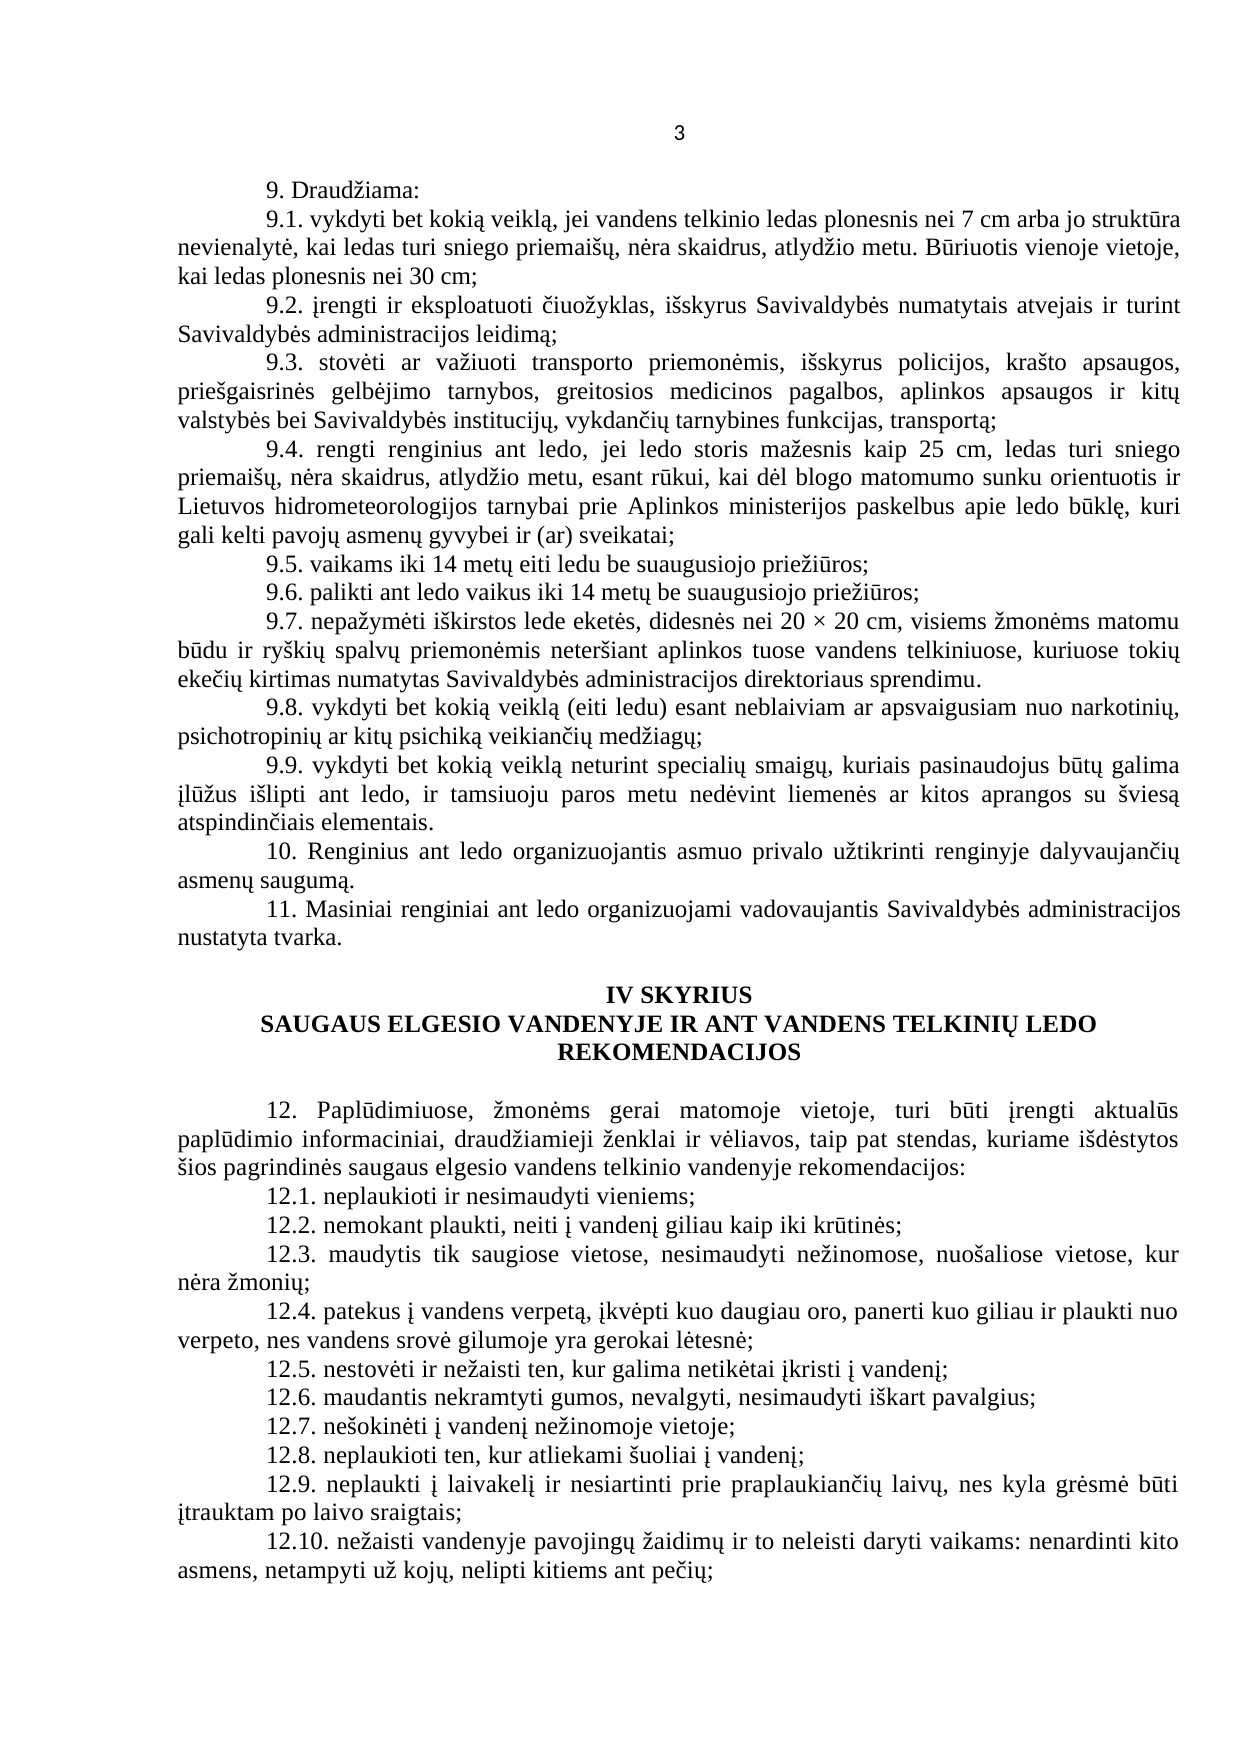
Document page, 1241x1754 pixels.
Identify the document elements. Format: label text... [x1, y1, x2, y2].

text 12.5. nestovėti ir nežaisti ten, kur galima netikėtai įkristi į vandenį; [177, 1354, 1181, 1382]
text 9.7. nepažymėti iškirstos lede eketės, didesnės nei 20 × 20 cm, visiems žmonėms matomu būdu ir ryškių spalvų priemonėmis neteršiant aplinkos tuose vandens telkiniuose, kuriuose tokių ekečių kirtimas numatytas Savivaldybės administracijos direktoriaus sprendimu. [177, 606, 1181, 692]
text SAUGAUS ELGESIO VANDENYJE ir ant VANDENS TELKINIŲ ledo Rekomendacijos [177, 1009, 1181, 1066]
text 9.4. rengti renginius ant ledo, jei ledo storis mažesnis kaip 25 cm, ledas turi sniego priemaišų, nėra skaidrus, atlydžio metu, esant rūkui, kai dėl blogo matomumo sunku orientuotis ir Lietuvos hidrometeorologijos tarnybai prie Aplinkos ministerijos paskelbus apie ledo būklę, kuri gali kelti pavojų asmenų gyvybei ir (ar) sveikatai; [177, 434, 1181, 549]
text 9.5. vaikams iki 14 metų eiti ledu be suaugusiojo priežiūros; [177, 549, 1181, 577]
text 9.9. vykdyti bet kokią veiklą neturint specialių smaigų, kuriais pasinaudojus būtų galima įlūžus išlipti ant ledo, ir tamsiuoju paros metu nedėvint liemenės ar kitos aprangos su šviesą atspindinčiais elementais. [177, 750, 1181, 836]
text 12.6. maudantis nekramtyti gumos, nevalgyti, nesimaudyti iškart pavalgius; [177, 1382, 1181, 1411]
text 12.8. neplaukioti ten, kur atliekami šuoliai į vandenį; [177, 1440, 1181, 1469]
text 9.3. stovėti ar važiuoti transporto priemonėmis, išskyrus policijos, krašto apsaugos, priešgaisrinės gelbėjimo tarnybos, greitosios medicinos pagalbos, aplinkos apsaugos ir kitų valstybės bei Savivaldybės institucijų, vykdančių tarnybines funkcijas, transportą; [177, 347, 1181, 434]
text 12.3. maudytis tik saugiose vietose, nesimaudyti nežinomose, nuošaliose vietose, kur nėra žmonių; [177, 1239, 1181, 1296]
text 9.2. įrengti ir eksploatuoti čiuožyklas, išskyrus Savivaldybės numatytais atvejais ir turint Savivaldybės administracijos leidimą; [177, 290, 1181, 347]
text 12. Paplūdimiuose, žmonėms gerai matomoje vietoje, turi būti įrengti aktualūs paplūdimio informaciniai, draudžiamieji ženklai ir vėliavos, taip pat stendas, kuriame išdėstytos šios pagrindinės saugaus elgesio vandens telkinio vandenyje rekomendacijos: [177, 1095, 1181, 1181]
text 11. Masiniai renginiai ant ledo organizuojami vadovaujantis Savivaldybės administracijos nustatyta tvarka. [177, 894, 1181, 951]
text 9.6. palikti ant ledo vaikus iki 14 metų be suaugusiojo priežiūros; [177, 577, 1181, 606]
text IV SKYRIUS [177, 980, 1181, 1009]
text 10. Renginius ant ledo organizuojantis asmuo privalo užtikrinti renginyje dalyvaujančių asmenų saugumą. [177, 836, 1181, 894]
text 9.8. vykdyti bet kokią veiklą (eiti ledu) esant neblaiviam ar apsvaigusiam nuo narkotinių, psichotropinių ar kitų psichiką veikiančių medžiagų; [177, 692, 1181, 750]
text 12.10. nežaisti vandenyje pavojingų žaidimų ir to neleisti daryti vaikams: nenardinti kito asmens, netampyti už kojų, nelipti kitiems ant pečių; [177, 1526, 1181, 1584]
text 12.2. nemokant plaukti, neiti į vandenį giliau kaip iki krūtinės; [177, 1210, 1181, 1239]
text 9. Draudžiama: [177, 175, 1181, 204]
text 12.4. patekus į vandens verpetą, įkvėpti kuo daugiau oro, panerti kuo giliau ir plaukti nuo verpeto, nes vandens srovė gilumoje yra gerokai lėtesnė; [177, 1296, 1181, 1354]
text 9.1. vykdyti bet kokią veiklą, jei vandens telkinio ledas plonesnis nei 7 cm arba jo struktūra nevienalytė, kai ledas turi sniego priemaišų, nėra skaidrus, atlydžio metu. Būriuotis vienoje vietoje, kai ledas plonesnis nei 30 cm; [177, 204, 1181, 290]
text 12.9. neplaukti į laivakelį ir nesiartinti prie praplaukiančių laivų, nes kyla grėsmė būti įtrauktam po laivo sraigtais; [177, 1469, 1181, 1526]
text 12.1. neplaukioti ir nesimaudyti vieniems; [177, 1181, 1181, 1210]
text 12.7. nešokinėti į vandenį nežinomoje vietoje; [177, 1411, 1181, 1440]
